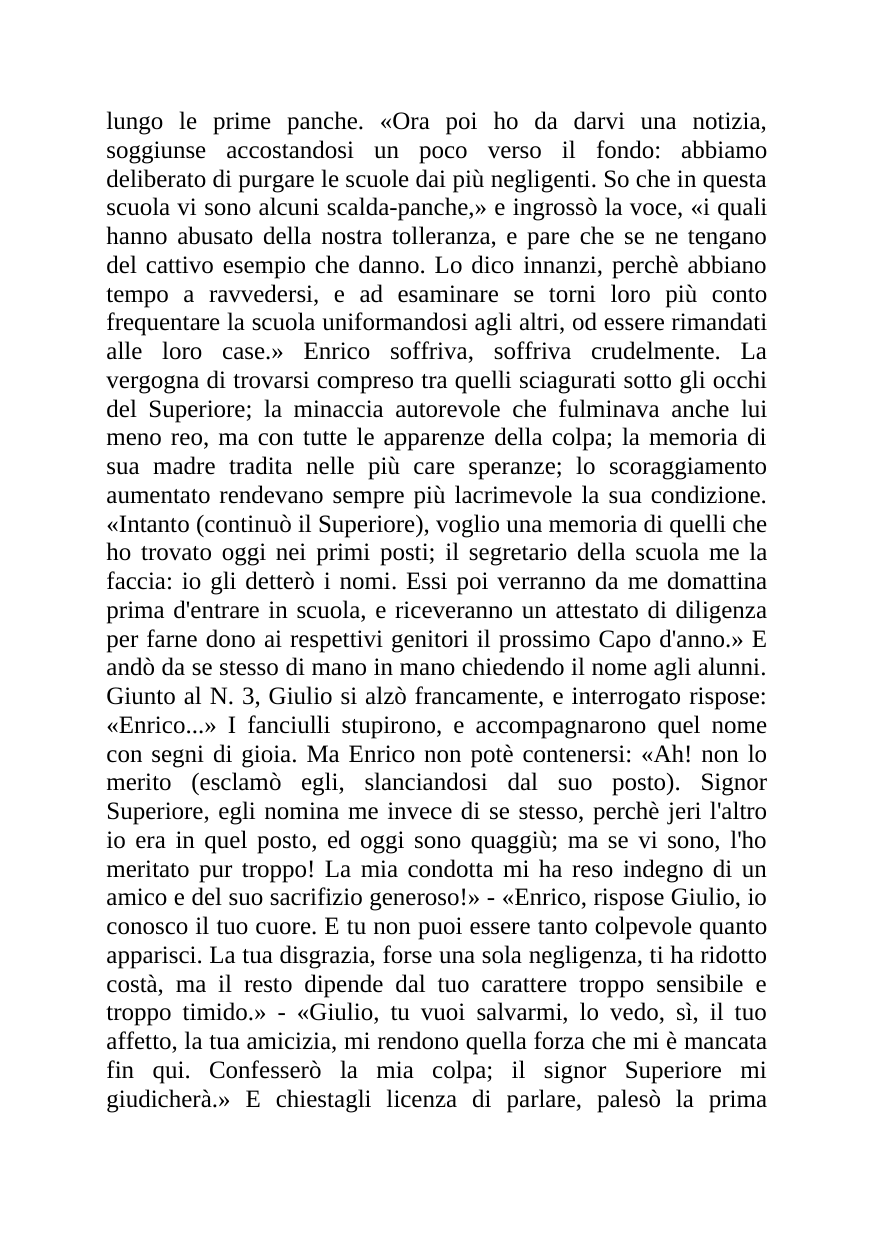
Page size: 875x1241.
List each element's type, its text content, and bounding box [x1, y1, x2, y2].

text lungo le prime panche. «Ora poi ho da darvi una notizia, soggiunse accostandosi un poco verso il fondo: abbiamo deliberato di purgare le scuole dai più negligenti. So che in questa scuola vi sono alcuni scalda-panche,» e ingrossò la voce, «i quali hanno abusato della nostra tolleranza, e pare che se ne tengano del cattivo esempio che danno. Lo dico innanzi, perchè abbiano tempo a ravvedersi, e ad esaminare se torni loro più conto frequentare la scuola uniformandosi agli altri, od essere rimandati alle loro case.» Enrico soffriva, soffriva crudelmente. La vergogna di trovarsi compreso tra quelli sciagurati sotto gli occhi del Superiore; la minaccia autorevole che fulminava anche lui meno reo, ma con tutte le apparenze della colpa; la memoria di sua madre tradita nelle più care speranze; lo scoraggiamento aumentato rendevano sempre più lacrimevole la sua condizione. «Intanto (continuò il Superiore), voglio una memoria di quelli che ho trovato oggi nei primi posti; il segretario della scuola me la faccia: io gli detterò i nomi. Essi poi verranno da me domattina prima d'entrare in scuola, e riceveranno un attestato di diligenza per farne dono ai respettivi genitori il prossimo Capo d'anno.» E andò da se stesso di mano in mano chiedendo il nome agli alunni. Giunto al N. 3, Giulio si alzò francamente, e interrogato rispose: «Enrico...» I fanciulli stupirono, e accompagnarono quel nome con segni di gioia. Ma Enrico non potè contenersi: «Ah! non lo merito (esclamò egli, slanciandosi dal suo posto). Signor Superiore, egli nomina me invece di se stesso, perchè jeri l'altro io era in quel posto, ed oggi sono quaggiù; ma se vi sono, l'ho meritato pur troppo! La mia condotta mi ha reso indegno di un amico e del suo sacrifizio generoso!» - «Enrico, rispose Giulio, io conosco il tuo cuore. E tu non puoi essere tanto colpevole quanto apparisci. La tua disgrazia, forse una sola negligenza, ti ha ridotto costà, ma il resto dipende dal tuo carattere troppo sensibile e troppo timido.» - «Giulio, tu vuoi salvarmi, lo vedo, sì, il tuo affetto, la tua amicizia, mi rendono quella forza che mi è mancata fin qui. Confesserò la mia colpa; il signor Superiore mi giudicherà.» E chiestagli licenza di parlare, palesò la prima [106, 106, 768, 1112]
